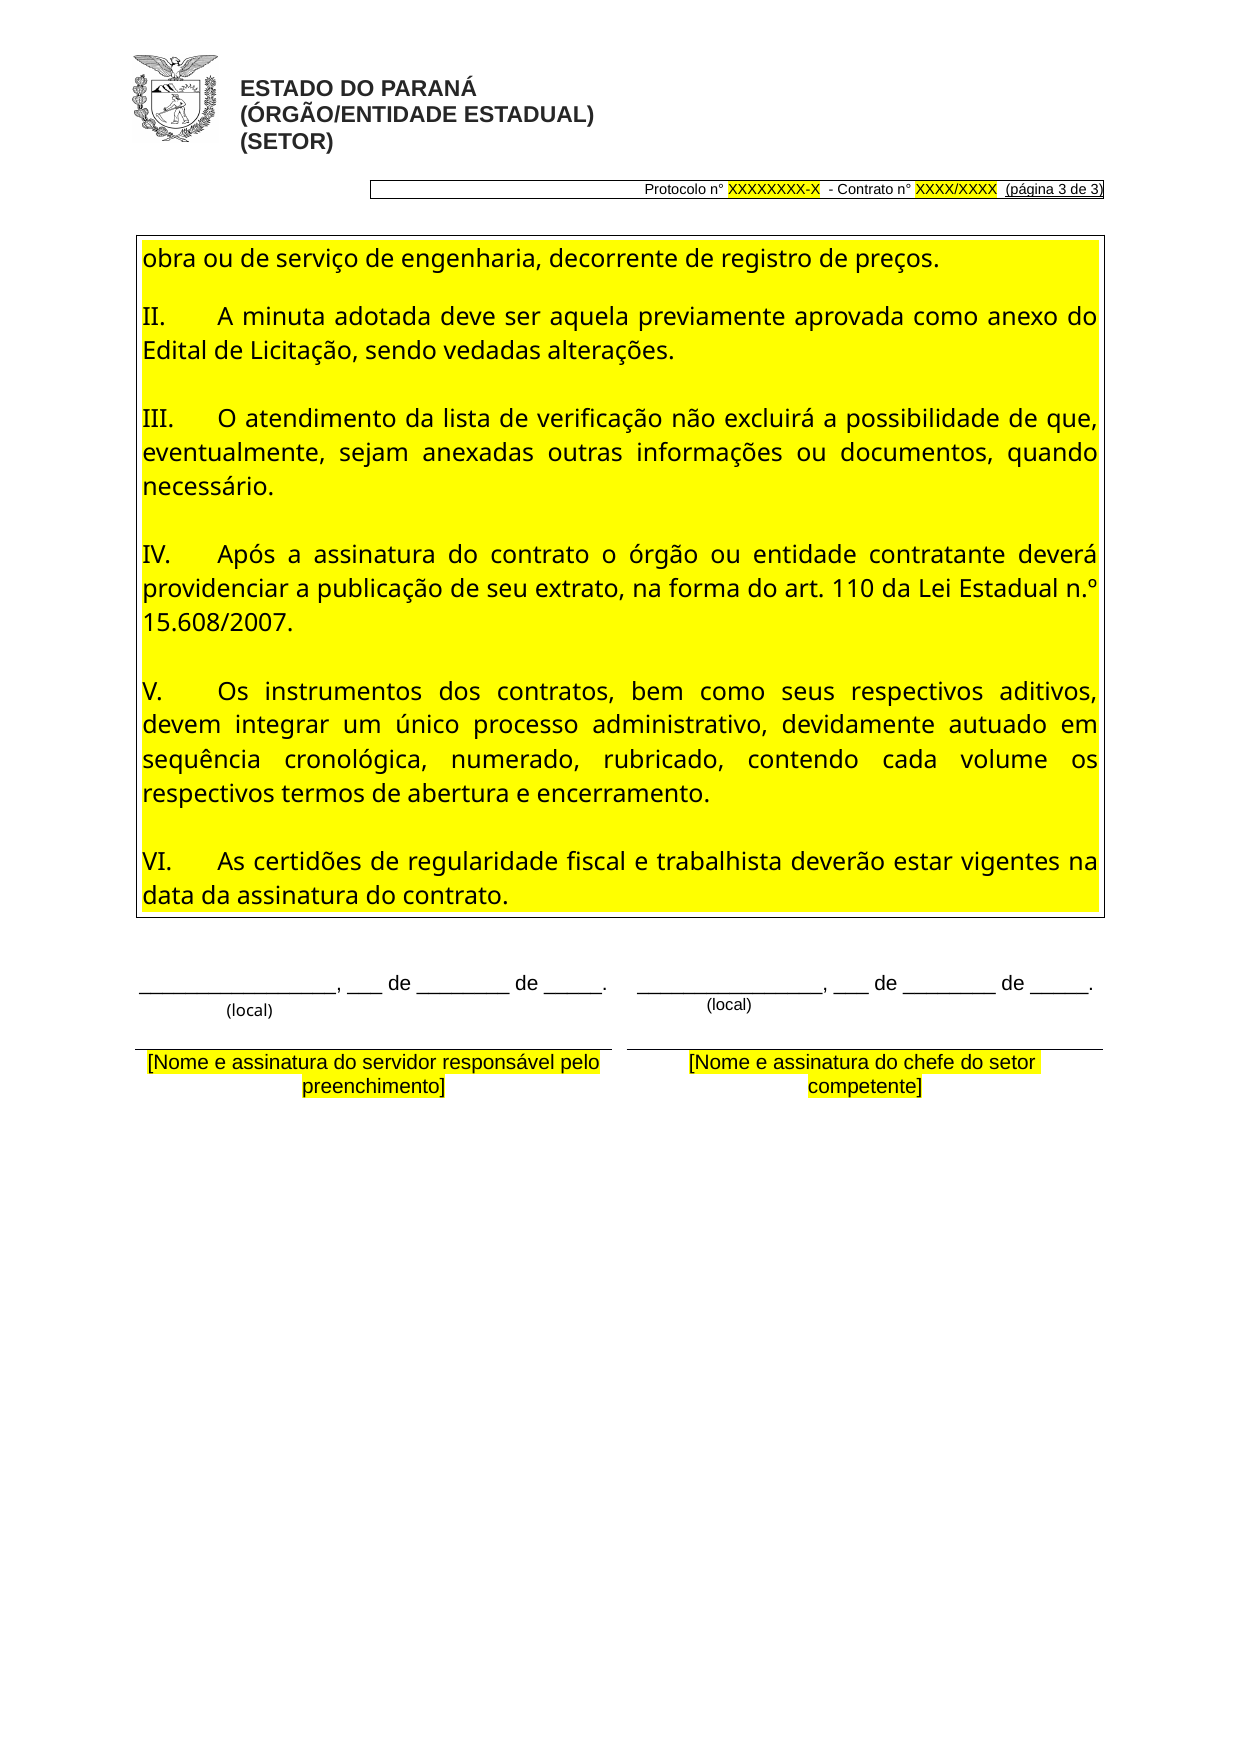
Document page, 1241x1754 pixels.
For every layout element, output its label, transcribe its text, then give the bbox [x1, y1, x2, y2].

table_cell [Nome e assinatura do chefe do setor competente] [627, 1050, 1103, 1132]
picture [131, 54, 220, 143]
table_cell (local) [627, 995, 1103, 1049]
table_cell (local) [135, 995, 612, 1049]
table_header obra ou de serviço de engenharia, decorrente de registro de preços. A minuta adotada deve ser aquela previamente aprovada como anexo do Edital de Licitação, sendo vedadas alterações. O atendimento da lista de verificação não excluirá a possibilidade de que, eventualmente, sejam anexadas outras informações ou documentos, quando necessário. Após a assinatura do contrato o órgão ou entidade contratante deverá providenciar a publicação de seu extrato, na forma do art. 110 da Lei Estadual n.º 15.608/2007. Os instrumentos dos contratos, bem como seus respectivos aditivos, devem integrar um único processo administrativo, devidamente autuado em sequência cronológica, numerado, rubricado, contendo cada volume os respectivos termos de abertura e encerramento. As certidões de regularidade fiscal e trabalhista deverão estar vigentes na data da assinatura do contrato. [137, 236, 1104, 917]
table_cell [612, 1049, 627, 1132]
table_header ________________, ___ de ________ de _____. [627, 965, 1103, 995]
table_header _________________, ___ de ________ de _____. [135, 965, 612, 995]
table_header [612, 965, 627, 995]
table_cell [Nome e assinatura do servidor responsável pelo preenchimento] [135, 1050, 612, 1132]
table_cell [612, 995, 627, 1049]
